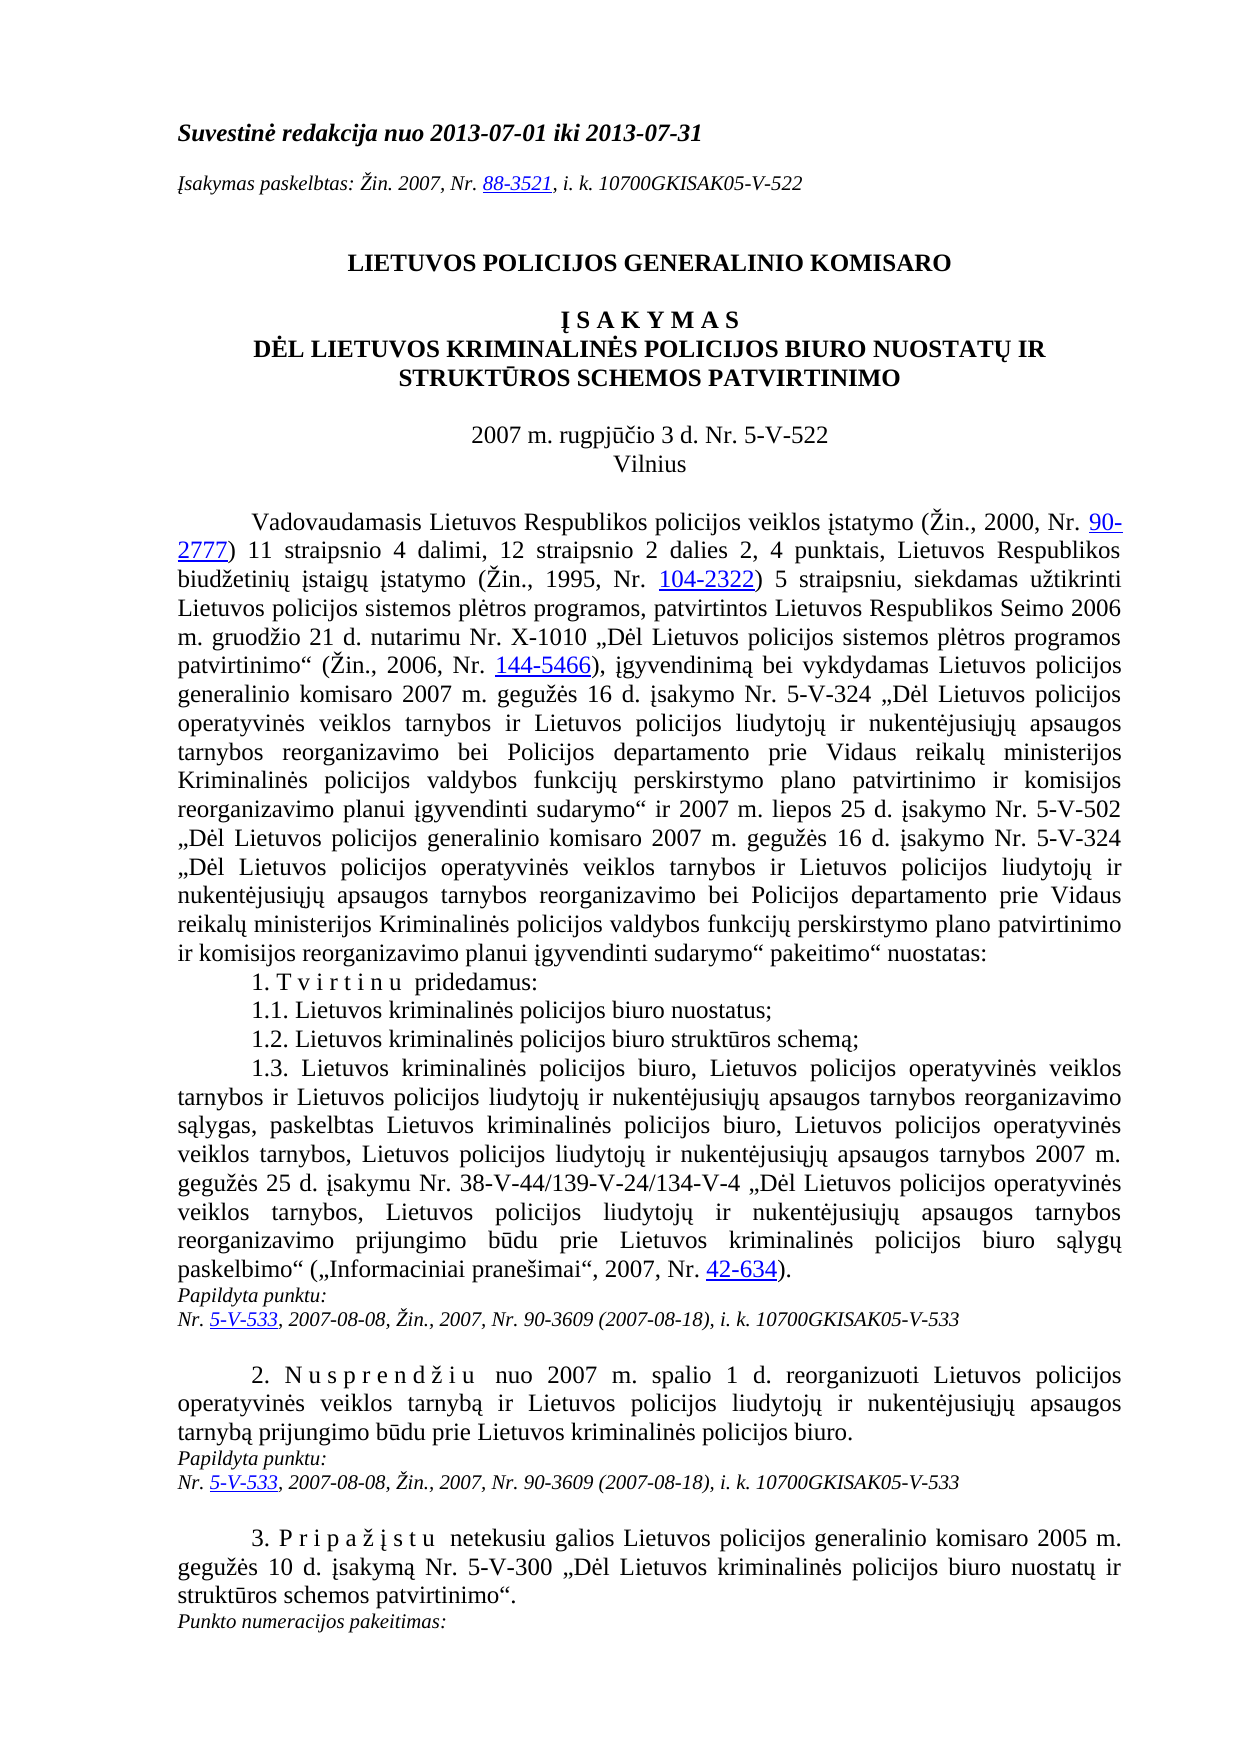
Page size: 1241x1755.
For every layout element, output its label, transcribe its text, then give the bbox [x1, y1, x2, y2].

text 1.2. Lietuvos kriminalinės policijos biuro struktūros schemą; [177, 1024, 1122, 1053]
text Papildyta punktu: [177, 1283, 1122, 1307]
text DĖL LIETUVOS KRIMINALINĖS POLICIJOS BIURO NUOSTATŲ IR STRUKTŪROS SCHEMOS PATVIRTINIMO [177, 334, 1122, 392]
text Punkto numeracijos pakeitimas: [177, 1609, 1122, 1633]
text 2007 m. rugpjūčio 3 d. Nr. 5-V-522 [177, 420, 1122, 449]
text Nr. 5-V-533, 2007-08-08, Žin., 2007, Nr. 90-3609 (2007-08-18), i. k. 10700GKISAK05-V-533 [177, 1470, 1122, 1494]
text Papildyta punktu: [177, 1446, 1122, 1470]
text 3. Pripažįstu netekusiu galios Lietuvos policijos generalinio komisaro 2005 m. gegužės 10 d. įsakymą Nr. 5-V-300 „Dėl Lietuvos kriminalinės policijos biuro nuostatų ir struktūros schemos patvirtinimo“. [177, 1523, 1122, 1609]
text 1. Tvirtinu pridedamus: [177, 967, 1122, 995]
text Į S A K Y M A S [177, 305, 1122, 334]
text Įsakymas paskelbtas: Žin. 2007, Nr. 88-3521, i. k. 10700GKISAK05-V-522 [177, 171, 1122, 195]
text Suvestinė redakcija nuo 2013-07-01 iki 2013-07-31 [177, 118, 1122, 147]
text 2. Nusprendžiu nuo 2007 m. spalio 1 d. reorganizuoti Lietuvos policijos operatyvinės veiklos tarnybą ir Lietuvos policijos liudytojų ir nukentėjusiųjų apsaugos tarnybą prijungimo būdu prie Lietuvos kriminalinės policijos biuro. [177, 1360, 1122, 1446]
text Vilnius [177, 449, 1122, 478]
text 1.1. Lietuvos kriminalinės policijos biuro nuostatus; [177, 995, 1122, 1024]
text LIETUVOS POLICIJOS GENERALINIO KOMISARO [177, 248, 1122, 277]
text Vadovaudamasis Lietuvos Respublikos policijos veiklos įstatymo (Žin., 2000, Nr. 90-2777) 11 straipsnio 4 dalimi, 12 straipsnio 2 dalies 2, 4 punktais, Lietuvos Respublikos biudžetinių įstaigų įstatymo (Žin., 1995, Nr. 104-2322) 5 straipsniu, siekdamas užtikrinti Lietuvos policijos sistemos plėtros programos, patvirtintos Lietuvos Respublikos Seimo 2006 m. gruodžio 21 d. nutarimu Nr. X-1010 „Dėl Lietuvos policijos sistemos plėtros programos patvirtinimo“ (Žin., 2006, Nr. 144-5466), įgyvendinimą bei vykdydamas Lietuvos policijos generalinio komisaro 2007 m. gegužės 16 d. įsakymo Nr. 5-V-324 „Dėl Lietuvos policijos operatyvinės veiklos tarnybos ir Lietuvos policijos liudytojų ir nukentėjusiųjų apsaugos tarnybos reorganizavimo bei Policijos departamento prie Vidaus reikalų ministerijos Kriminalinės policijos valdybos funkcijų perskirstymo plano patvirtinimo ir komisijos reorganizavimo planui įgyvendinti sudarymo“ ir 2007 m. liepos 25 d. įsakymo Nr. 5-V-502 „Dėl Lietuvos policijos generalinio komisaro 2007 m. gegužės 16 d. įsakymo Nr. 5-V-324 „Dėl Lietuvos policijos operatyvinės veiklos tarnybos ir Lietuvos policijos liudytojų ir nukentėjusiųjų apsaugos tarnybos reorganizavimo bei Policijos departamento prie Vidaus reikalų ministerijos Kriminalinės policijos valdybos funkcijų perskirstymo plano patvirtinimo ir komisijos reorganizavimo planui įgyvendinti sudarymo“ pakeitimo“ nuostatas: [177, 507, 1122, 967]
text 1.3. Lietuvos kriminalinės policijos biuro, Lietuvos policijos operatyvinės veiklos tarnybos ir Lietuvos policijos liudytojų ir nukentėjusiųjų apsaugos tarnybos reorganizavimo sąlygas, paskelbtas Lietuvos kriminalinės policijos biuro, Lietuvos policijos operatyvinės veiklos tarnybos, Lietuvos policijos liudytojų ir nukentėjusiųjų apsaugos tarnybos 2007 m. gegužės 25 d. įsakymu Nr. 38-V-44/139-V-24/134-V-4 „Dėl Lietuvos policijos operatyvinės veiklos tarnybos, Lietuvos policijos liudytojų ir nukentėjusiųjų apsaugos tarnybos reorganizavimo prijungimo būdu prie Lietuvos kriminalinės policijos biuro sąlygų paskelbimo“ („Informaciniai pranešimai“, 2007, Nr. 42-634). [177, 1053, 1122, 1283]
text Nr. 5-V-533, 2007-08-08, Žin., 2007, Nr. 90-3609 (2007-08-18), i. k. 10700GKISAK05-V-533 [177, 1307, 1122, 1331]
